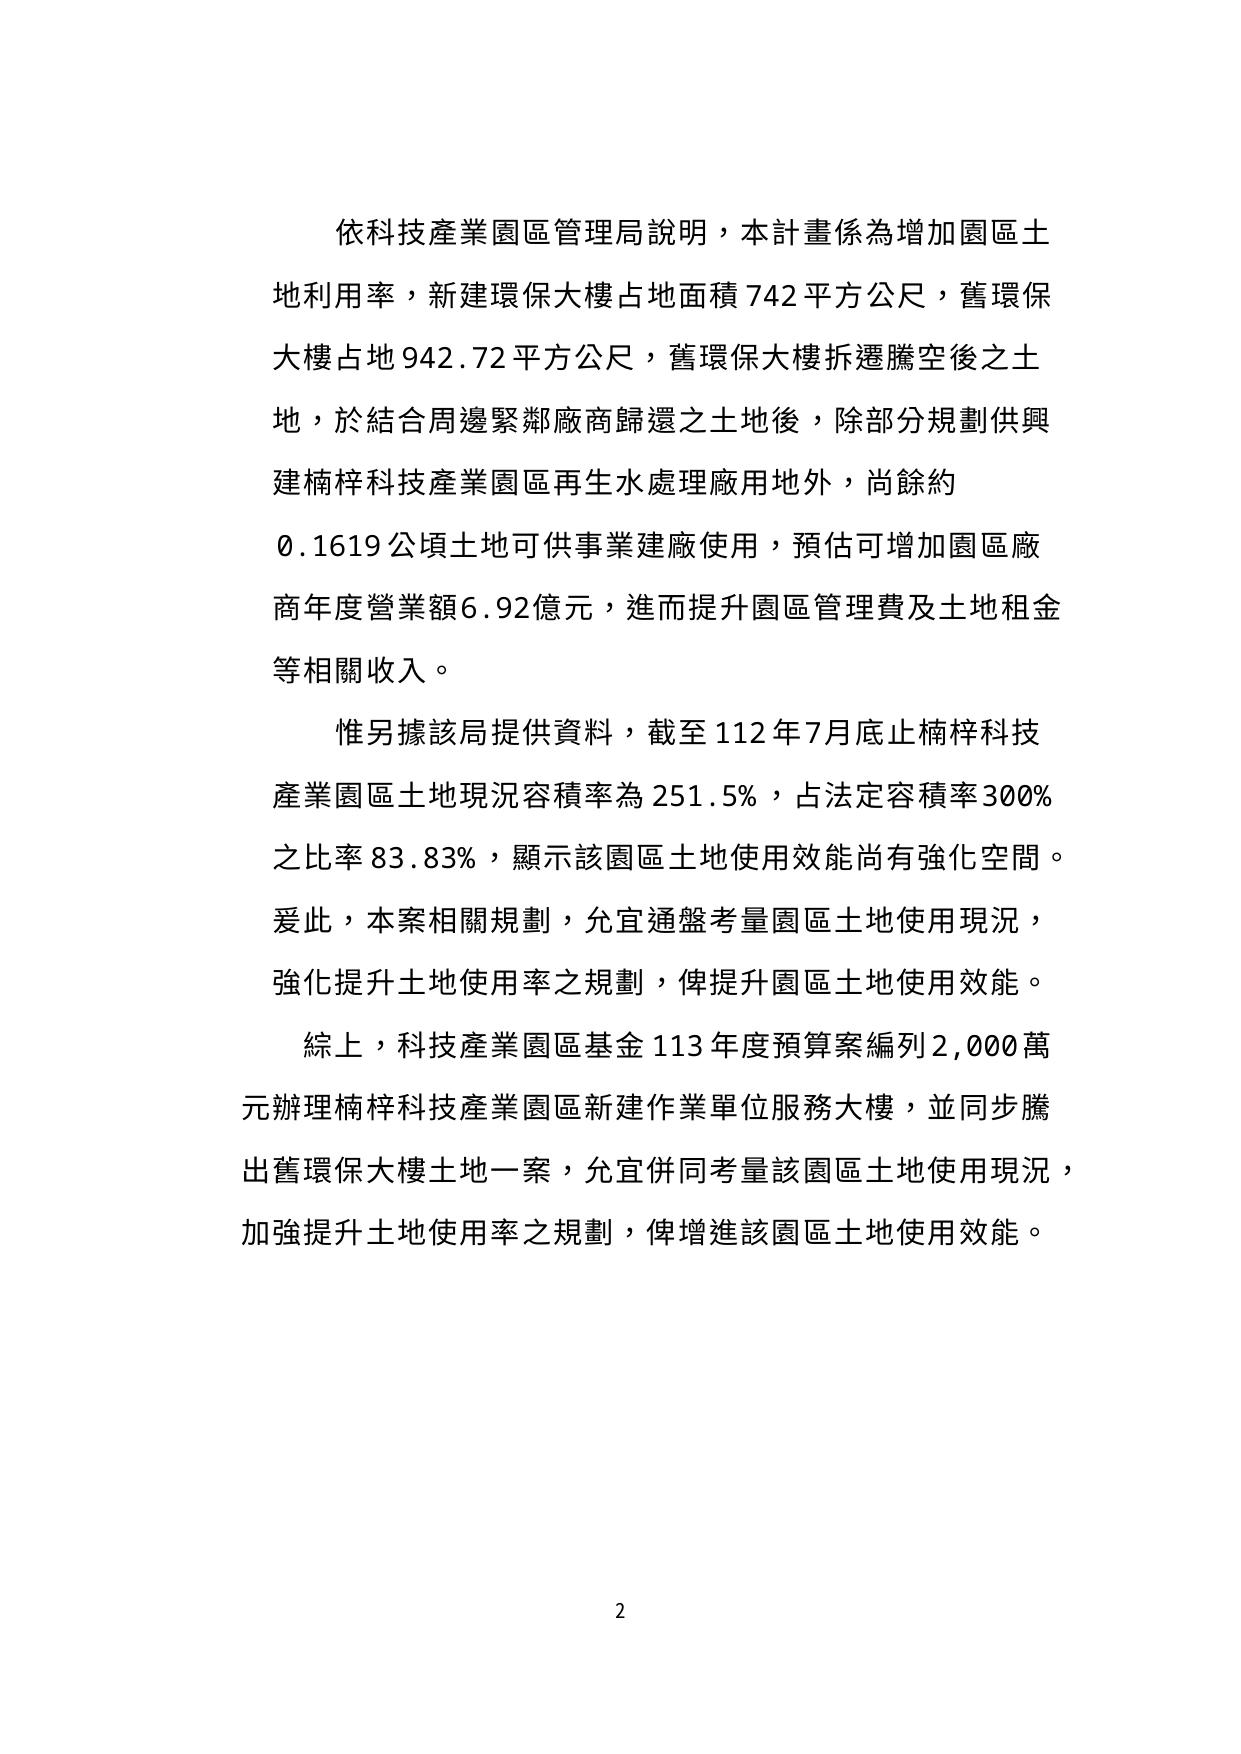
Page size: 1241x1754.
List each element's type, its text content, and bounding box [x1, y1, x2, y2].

text 綜上，科技產業園區基金113年度預算案編列2,000萬元辦理楠梓科技產業園區新建作業單位服務大樓，並同步騰出舊環保大樓土地一案，允宜併同考量該園區土地使用現況，加強提升土地使用率之規劃，俾增進該園區土地使用效能。 [236, 1002, 1063, 1252]
text 依科技產業園區管理局說明，本計畫係為增加園區土地利用率，新建環保大樓占地面積742平方公尺，舊環保大樓占地942.72平方公尺，舊環保大樓拆遷騰空後之土地，於結合周邊緊鄰廠商歸還之土地後，除部分規劃供興建楠梓科技產業園區再生水處理廠用地外，尚餘約0.1619公頃土地可供事業建廠使用，預估可增加園區廠商年度營業額6.92億元，進而提升園區管理費及土地租金等相關收入。 [266, 189, 1063, 689]
text 惟另據該局提供資料，截至112年7月底止楠梓科技產業園區土地現況容積率為251.5%，占法定容積率300%之比率83.83%，顯示該園區土地使用效能尚有強化空間。爰此，本案相關規劃，允宜通盤考量園區土地使用現況，強化提升土地使用率之規劃，俾提升園區土地使用效能。 [266, 689, 1063, 1002]
